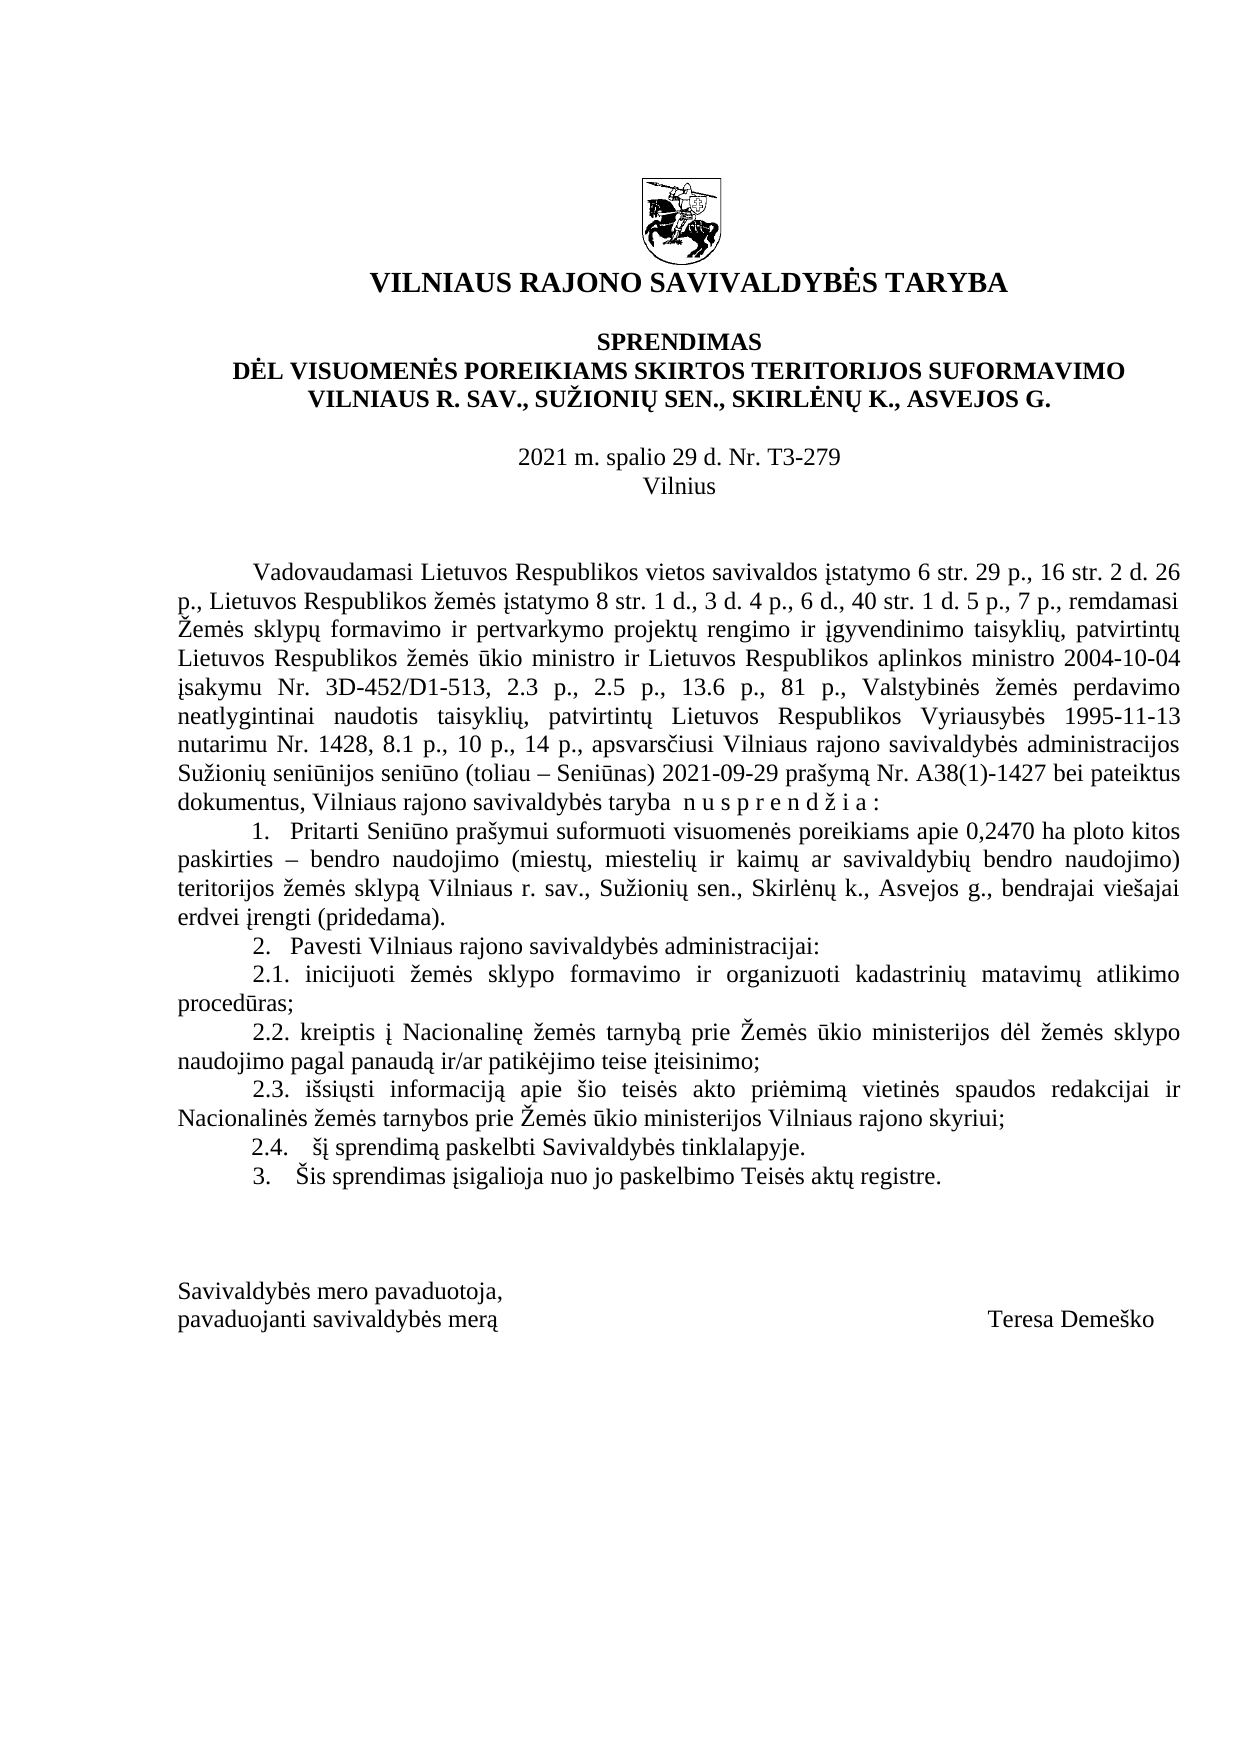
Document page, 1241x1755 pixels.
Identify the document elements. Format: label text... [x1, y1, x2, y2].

text 2. Pavesti Vilniaus rajono savivaldybės administracijai: [252, 931, 1181, 959]
text pavaduojanti savivaldybės merą Teresa Demeško [177, 1304, 1181, 1333]
text 2.2. kreiptis į Nacionalinę žemės tarnybą prie Žemės ūkio ministerijos dėl žemės sklypo naudojimo pagal panaudą ir/ar patikėjimo teise įteisinimo; [177, 1017, 1181, 1074]
text Vilnius [177, 471, 1181, 499]
text 1. Pritarti Seniūno prašymui suformuoti visuomenės poreikiams apie 0,2470 ha ploto kitos paskirties – bendro naudojimo (miestų, miestelių ir kaimų ar savivaldybių bendro naudojimo) teritorijos žemės sklypą Vilniaus r. sav., Sužionių sen., Skirlėnų k., Asvejos g., bendrajai viešajai erdvei įrengti (pridedama). [177, 816, 1181, 931]
text Vadovaudamasi Lietuvos Respublikos vietos savivaldos įstatymo 6 str. 29 p., 16 str. 2 d. 26 p., Lietuvos Respublikos žemės įstatymo 8 str. 1 d., 3 d. 4 p., 6 d., 40 str. 1 d. 5 p., 7 p., remdamasi Žemės sklypų formavimo ir pertvarkymo projektų rengimo ir įgyvendinimo taisyklių, patvirtintų Lietuvos Respublikos žemės ūkio ministro ir Lietuvos Respublikos aplinkos ministro 2004-10-04 įsakymu Nr. 3D-452/D1-513, 2.3 p., 2.5 p., 13.6 p., 81 p., Valstybinės žemės perdavimo neatlygintinai naudotis taisyklių, patvirtintų Lietuvos Respublikos Vyriausybės 1995-11-13 nutarimu Nr. 1428, 8.1 p., 10 p., 14 p., apsvarsčiusi Vilniaus rajono savivaldybės administracijos Sužionių seniūnijos seniūno (toliau – Seniūnas) 2021-09-29 prašymą Nr. A38(1)-1427 bei pateiktus dokumentus, Vilniaus rajono savivaldybės taryba n u s p r e n d ž i a : [177, 557, 1181, 816]
text 3. Šis sprendimas įsigalioja nuo jo paskelbimo Teisės aktų registre. [215, 1161, 1181, 1189]
text Savivaldybės mero pavaduotoja, [177, 1276, 1181, 1304]
text 2.1. inicijuoti žemės sklypo formavimo ir organizuoti kadastrinių matavimų atlikimo procedūras; [177, 959, 1181, 1017]
text VILNIAUS RAJONO SAVIVALDYBĖS TARYBA [192, 265, 1186, 298]
text SPRENDIMAS [177, 327, 1181, 356]
text DĖL VISUOMENĖS POREIKIAMS SKIRTOS TERITORIJOS SUFORMAVIMO VILNIAUS R. SAV., SUŽIONIŲ SEN., SKIRLĖNŲ K., ASVEJOS G. [177, 356, 1181, 413]
text 2.3. išsiųsti informaciją apie šio teisės akto priėmimą vietinės spaudos redakcijai ir Nacionalinės žemės tarnybos prie Žemės ūkio ministerijos Vilniaus rajono skyriui; [177, 1074, 1181, 1132]
text 2.4. šį sprendimą paskelbti Savivaldybės tinklalapyje. [177, 1132, 1181, 1161]
text 2021 m. spalio 29 d. Nr. T3-279 [177, 442, 1181, 471]
